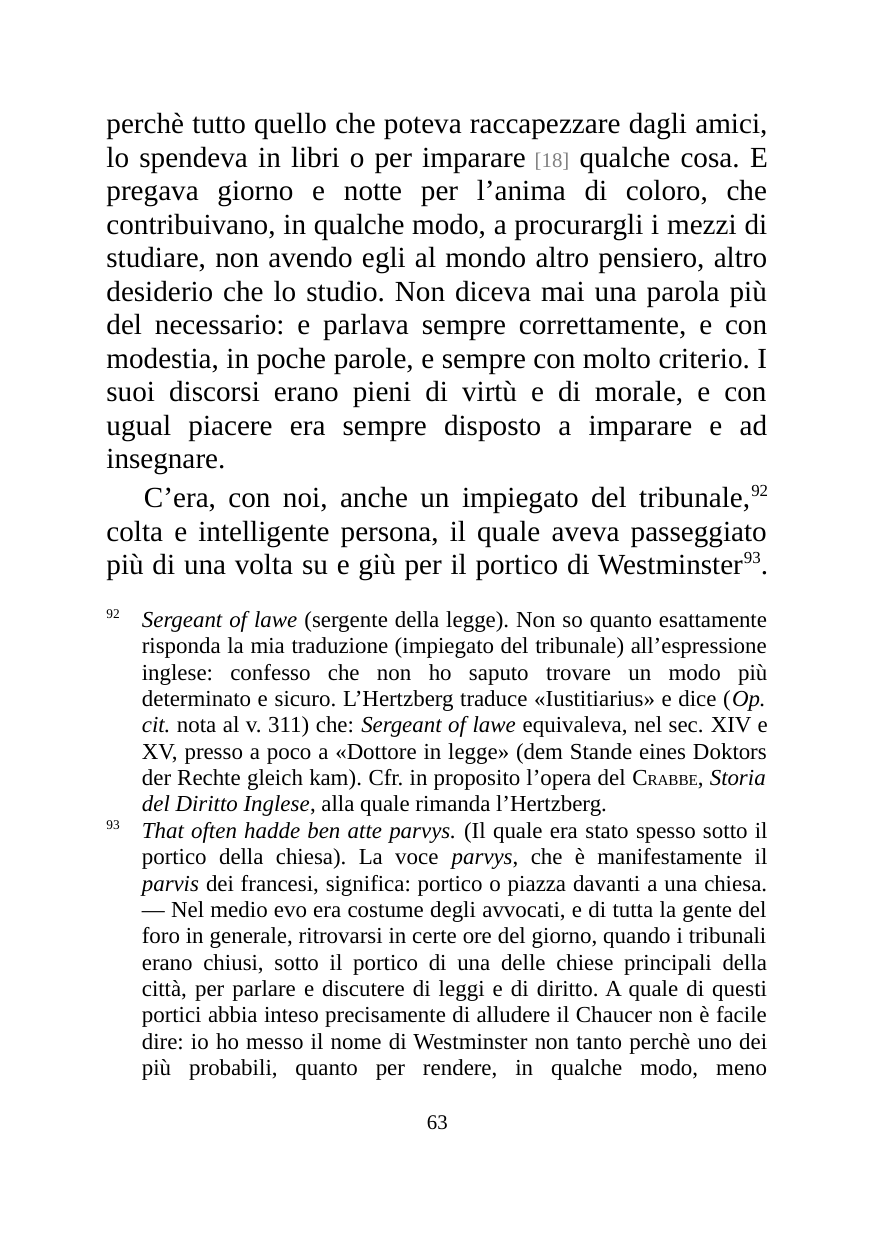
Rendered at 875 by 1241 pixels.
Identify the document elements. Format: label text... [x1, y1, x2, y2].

text That often hadde ben atte parvys. (Il quale era stato spesso sotto il portico della chiesa). La voce parvys, che è manifestamente il parvis dei francesi, significa: portico o piazza davanti a una chiesa.— Nel medio evo era costume degli avvocati, e di tutta la gente del foro in generale, ritrovarsi in certe ore del giorno, quando i tribunali erano chiusi, sotto il portico di una delle chiese principali della città, per parlare e discutere di leggi e di diritto. A quale di questi portici abbia inteso precisamente di alludere il Chaucer non è facile dire: io ho messo il nome di Westminster non tanto perchè uno dei più probabili, quanto per rendere, in qualche modo, meno [106, 817, 768, 1080]
text perchè tutto quello che poteva raccapezzare dagli amici, lo spendeva in libri o per imparare [18] qualche cosa. E pregava giorno e notte per l’anima di coloro, che contribuivano, in qualche modo, a procurargli i mezzi di studiare, non avendo egli al mondo altro pensiero, altro desiderio che lo studio. Non diceva mai una parola più del necessario: e parlava sempre correttamente, e con modestia, in poche parole, e sempre con molto criterio. I suoi discorsi erano pieni di virtù e di morale, e con ugual piacere era sempre disposto a imparare e ad insegnare. [106, 106, 768, 475]
text Sergeant of lawe (sergente della legge). Non so quanto esattamente risponda la mia traduzione (impiegato del tribunale) all’espressione inglese: confesso che non ho saputo trovare un modo più determinato e sicuro. L’Hertzberg traduce «Iustitiarius» e dice (Op. cit. nota al v. 311) che: Sergeant of lawe equivaleva, nel sec. XIV e XV, presso a poco a «Dottore in legge» (dem Stande eines Doktors der Rechte gleich kam). Cfr. in proposito l’opera del Crabbe, Storia del Diritto Inglese, alla quale rimanda l’Hertzberg. [106, 606, 768, 817]
text C’era, con noi, anche un impiegato del tribunale, colta e intelligente persona, il quale aveva passeggiato più di una volta su e giù per il portico di Westminster. Era un uomo che aveva realmente delle ottime qualità; sempre prudente e pieno di buon senso, ispirava a tutti un certo rispetto. Godeva tale stima, ed erano così apprezzati i suoi savî discorsi, che molto spesso era invitato a sedere giudice in tribunale, a nome di una intera commissione. Con la sua dottrina, e col nome che s’era fatto, guadagnava quanto voleva, [19] e d’ogni parte gli piovevano regali. Era difficile trovare un altro che sapesse fare i propri interessi come lui. I suoi beni erano tutti libera proprietà; e non si poteva fare sospetti su quel ch’egli comprava. Era un uomo d’affari, senza dubbio, ma aveva un po’ la smania di darsi da fare anche più del bisogno. In tribunale citava tutti i momenti casi e giudizi che risalivano, nientemeno, al tempo del re Guglielmo. Aveva l’abilità di redigere e presentare un verbale in modo, che nessuno vi trovava mai da ridire; e sapeva a mente tutti gli articoli del codice. Cavalcava alla meglio, con una veste di stoffa a vari colori, stretta alla vita da una cintura di seta a striscie. Ma basta del suo vestiario. [106, 480, 768, 581]
